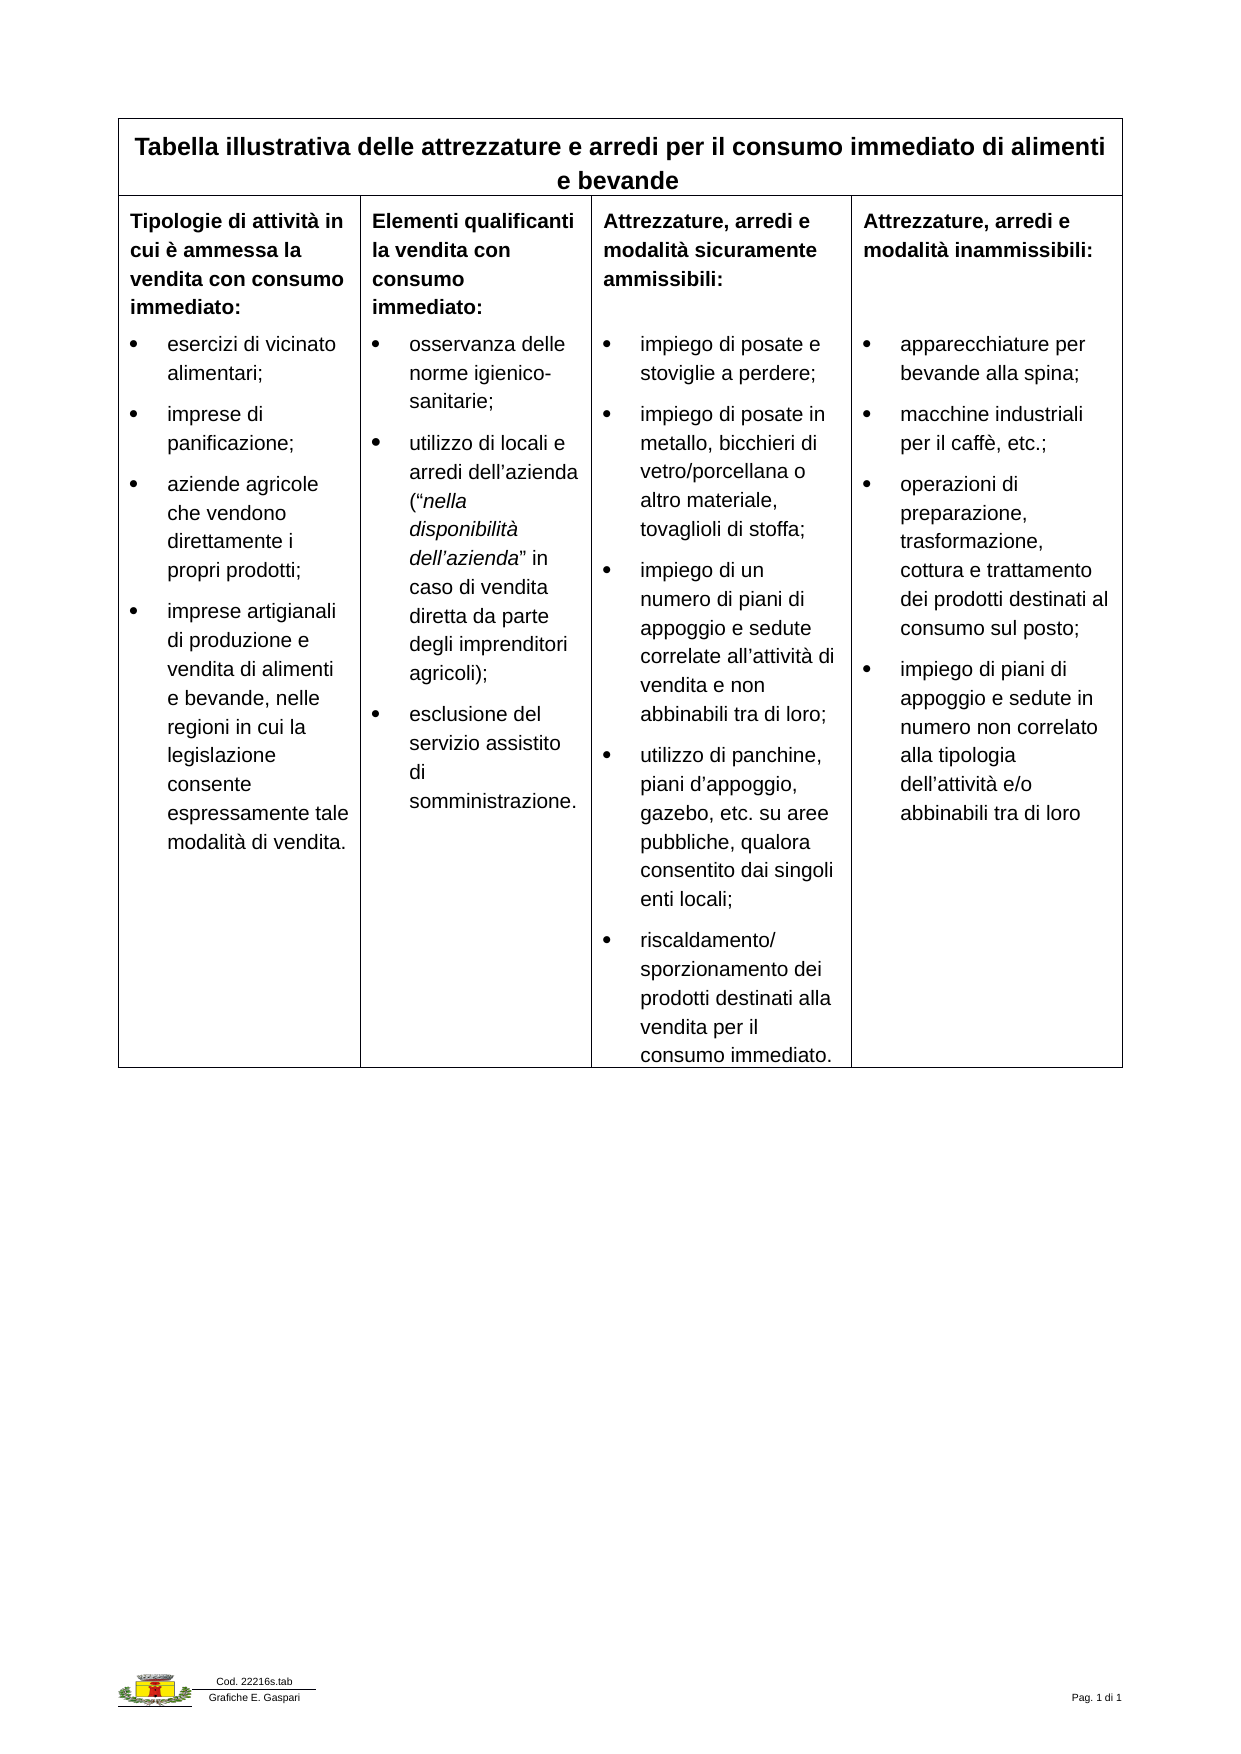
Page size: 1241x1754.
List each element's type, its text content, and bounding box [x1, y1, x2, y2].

table_cell esercizi di vicinato alimentari; imprese di panificazione; aziende agricole che vendono direttamente i propri prodotti; imprese artigianali di produzione e vendita di alimenti e bevande, nelle regioni in cui la legislazione consente espressamente tale modalità di vendita. [119, 319, 360, 1067]
table_header Tabella illustrativa delle attrezzature e arredi per il consumo immediato di alimenti e bevande [119, 119, 1122, 195]
table_cell Attrezzature, arredi e modalità inammissibili: [852, 196, 1122, 319]
table_cell impiego di posate e stoviglie a perdere; impiego di posate in metallo, bicchieri di vetro/porcellana o altro materiale, tovaglioli di stoffa; impiego di un numero di piani di appoggio e sedute correlate all’attività di vendita e non abbinabili tra di loro; utilizzo di panchine, piani d’appoggio, gazebo, etc. su aree pubbliche, qualora consentito dai singoli enti locali; riscaldamento/sporzionamento dei prodotti destinati alla vendita per il consumo immediato. [592, 319, 851, 1067]
table_cell Elementi qualificanti la vendita con consumo immediato: [361, 196, 591, 319]
table_cell osservanza delle norme igienico-sanitarie; utilizzo di locali e arredi dell’azienda (“nella disponibilità dell’azienda” in caso di vendita diretta da parte degli imprenditori agricoli); esclusione del servizio assistito di somministrazione. [361, 319, 591, 1067]
picture [118, 1674, 192, 1706]
table_cell Attrezzature, arredi e modalità sicuramente ammissibili: [592, 196, 851, 319]
table_cell Tipologie di attività in cui è ammessa la vendita con consumo immediato: [119, 196, 360, 319]
table_cell apparecchiature per bevande alla spina; macchine industriali per il caffè, etc.; operazioni di preparazione, trasformazione, cottura e trattamento dei prodotti destinati al consumo sul posto; impiego di piani di appoggio e sedute in numero non correlato alla tipologia dell’attività e/o abbinabili tra di loro [852, 319, 1122, 1067]
